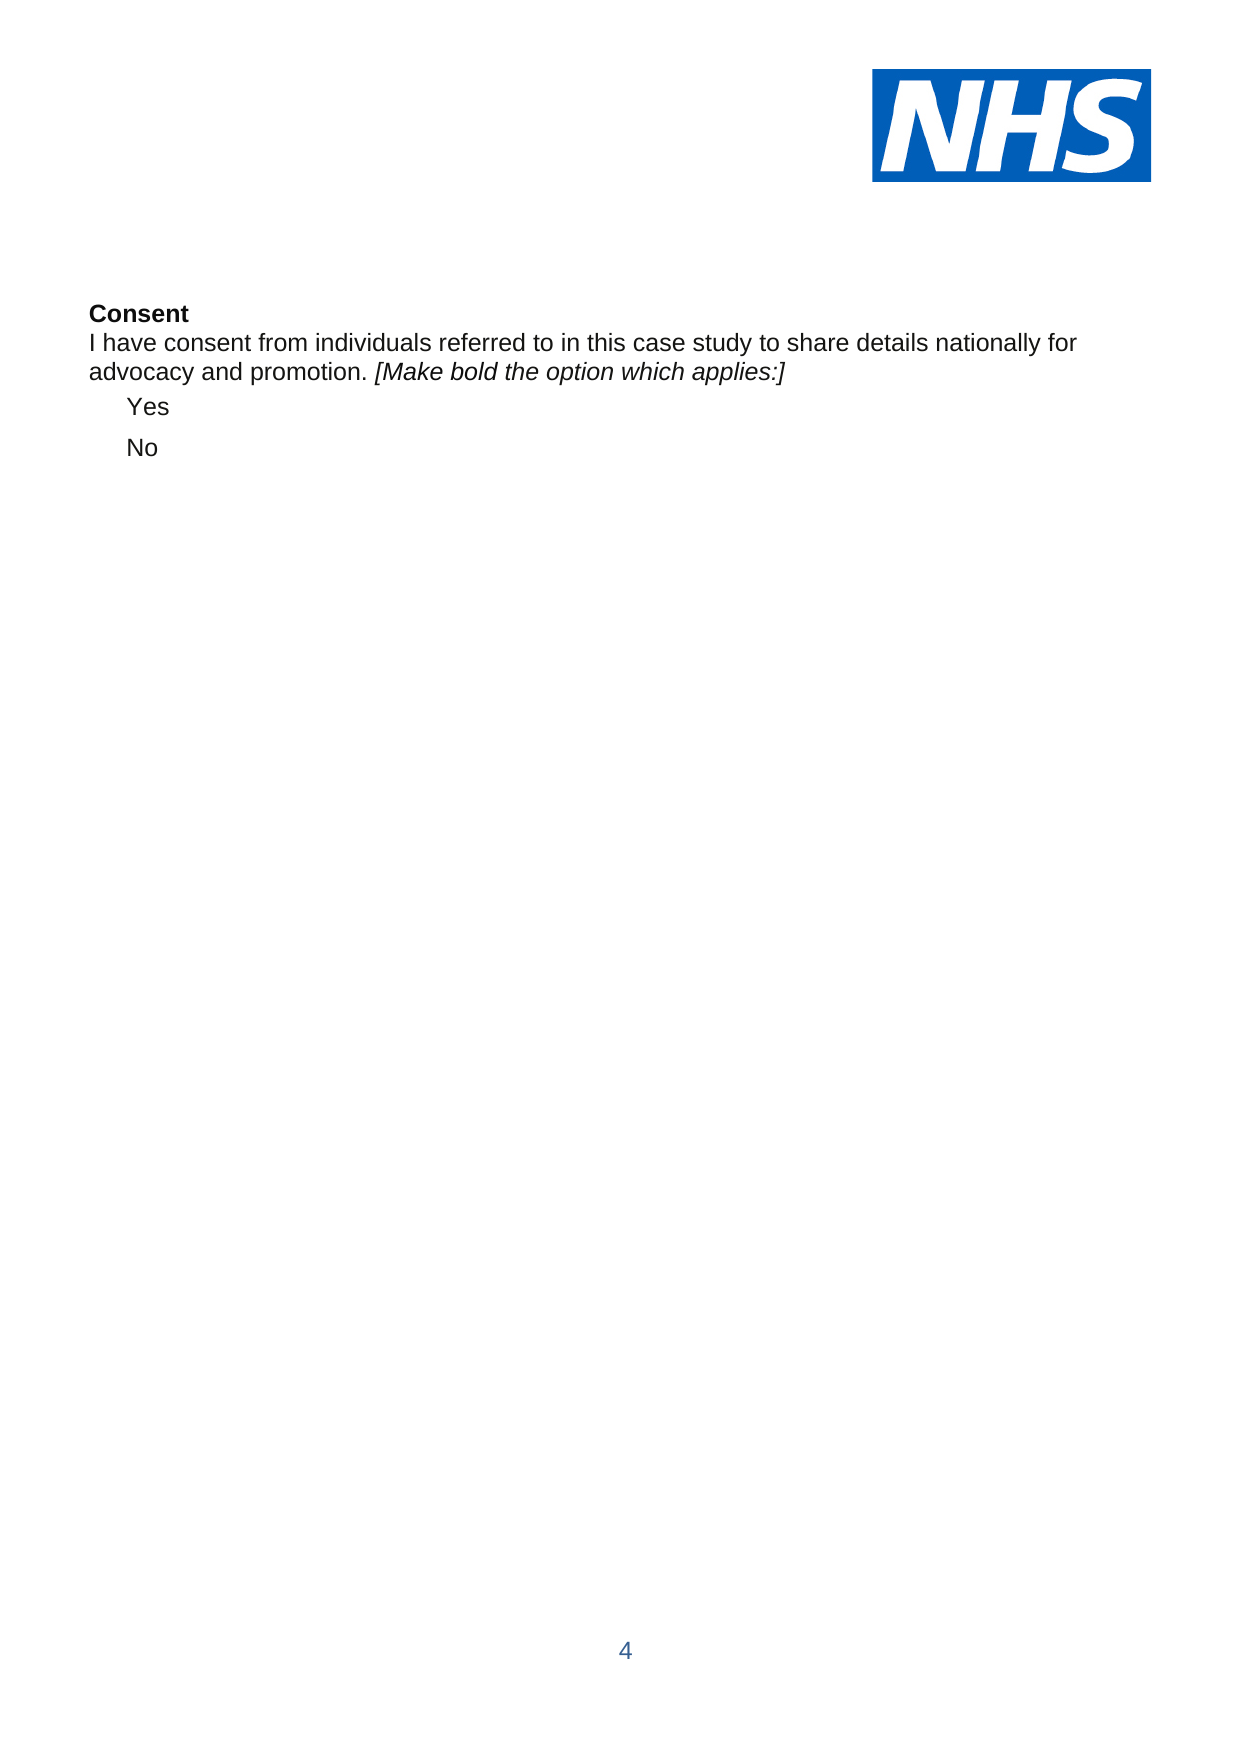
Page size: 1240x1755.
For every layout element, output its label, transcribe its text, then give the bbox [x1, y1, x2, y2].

text Yes [126, 392, 1151, 420]
text I have consent from individuals referred to in this case study to share details nationally for advocacy and promotion. [Make bold the option which applies:] [89, 328, 1151, 385]
text No [126, 433, 1151, 462]
text Consent [89, 299, 1151, 328]
